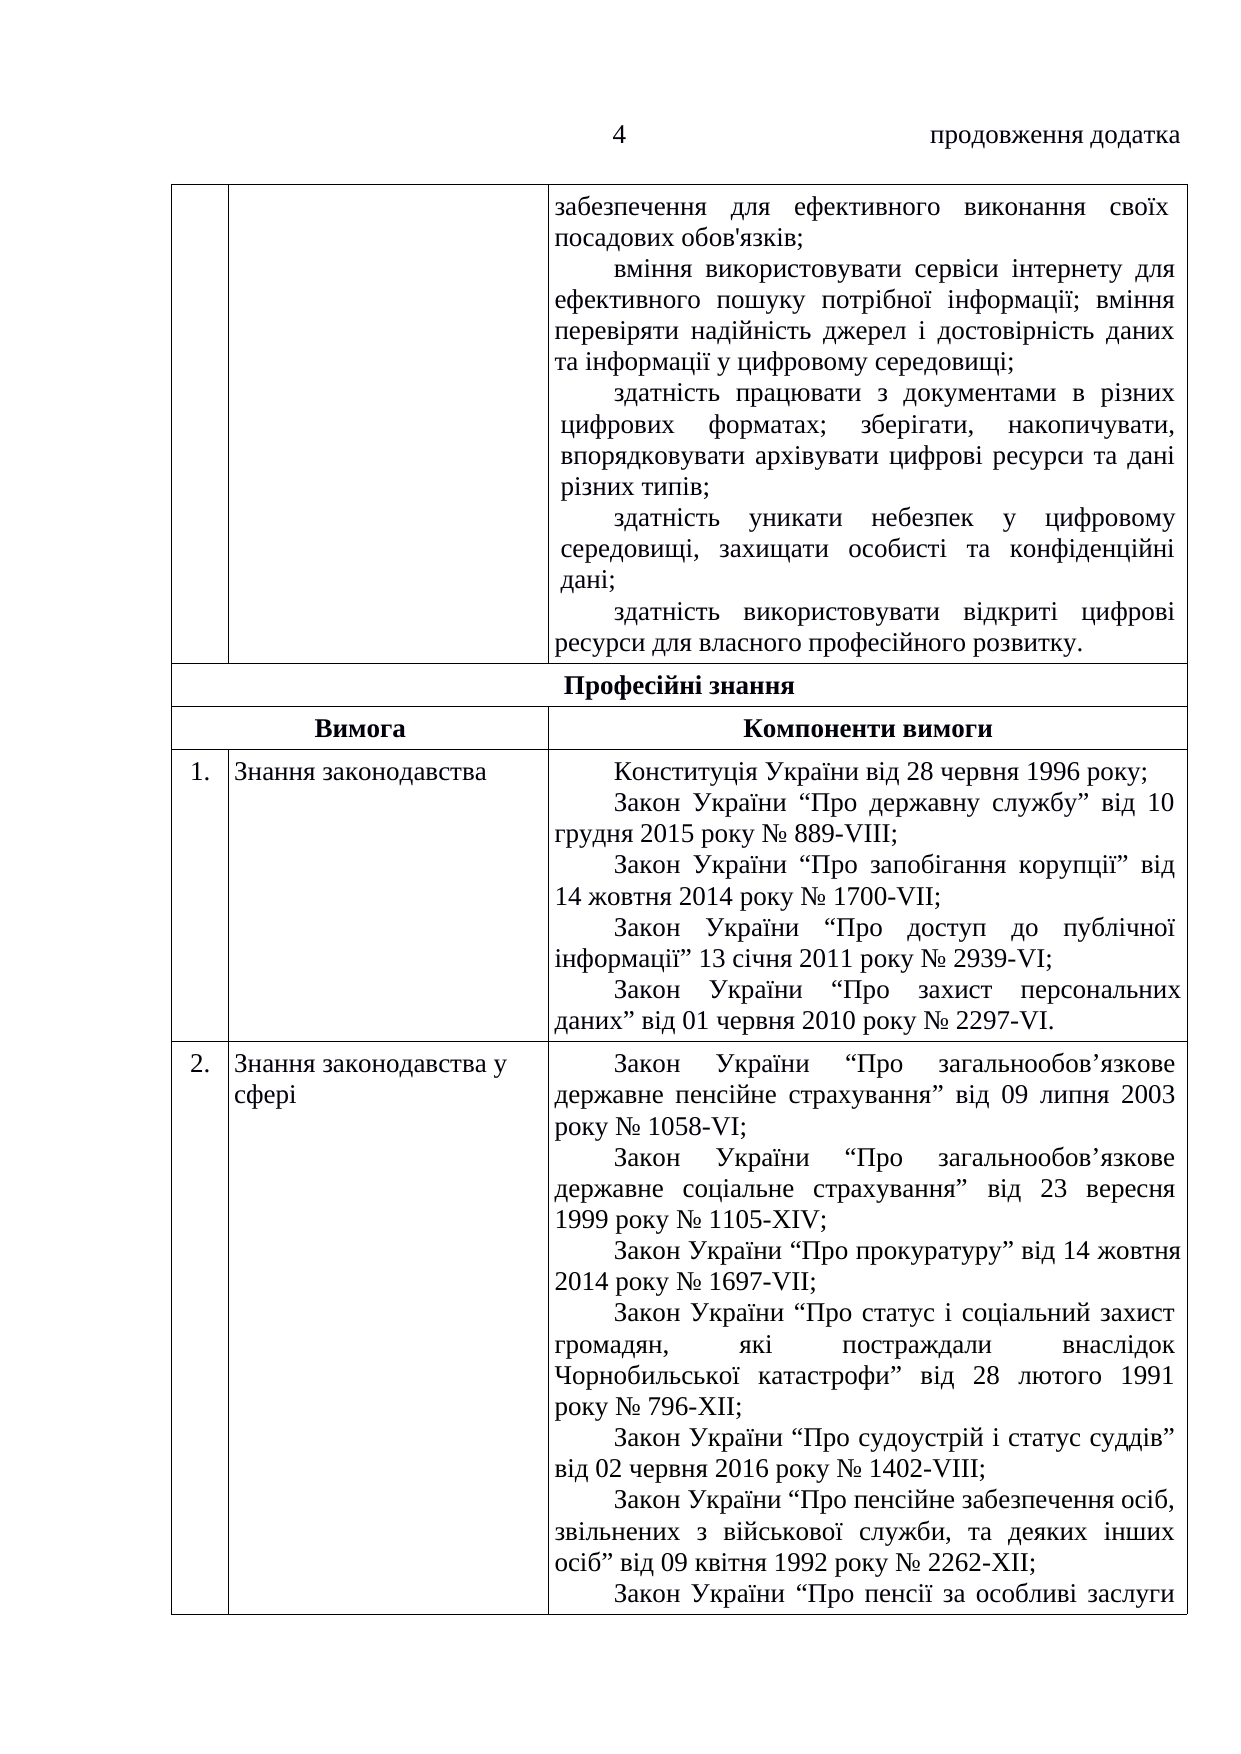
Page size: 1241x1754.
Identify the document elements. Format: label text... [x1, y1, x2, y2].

table_cell Професійні знання [172, 664, 1187, 706]
table_cell [229, 185, 548, 663]
table_cell Закон України “Про загальнообов’язкове державне пенсійне страхування” від 09 липня 2003 року № 1058-VI; Закон України “Про загальнообов’язкове державне соціальне страхування” від 23 вересня 1999 року № 1105-XIV; Закон України “Про прокуратуру” від 14 жовтня 2014 року № 1697-VII; Закон України “Про статус і соціальний захист громадян, які постраждали внаслідок Чорнобильської катастрофи” від 28 лютого 1991 року № 796-XII; Закон України “Про судоустрій і статус суддів” від 02 червня 2016 року № 1402-VIII; Закон України “Про пенсійне забезпечення осіб, звільнених з військової служби, та деяких інших осіб” від 09 квітня 1992 року № 2262-XII; Закон України “Про пенсії за особливі заслуги [549, 1042, 1187, 1614]
table_cell 2. [172, 1042, 228, 1614]
table_cell Знання законодавства у сфері [229, 1042, 548, 1614]
table_cell забезпечення для ефективного виконання своїх посадових обов'язків; вміння використовувати сервіси інтернету для ефективного пошуку потрібної інформації; вміння перевіряти надійність джерел і достовірність даних та інформації у цифровому середовищі; здатність працювати з документами в різних цифрових форматах; зберігати, накопичувати, впорядковувати архівувати цифрові ресурси та дані різних типів; здатність уникати небезпек у цифровому середовищі, захищати особисті та конфіденційні дані; здатність використовувати відкриті цифрові ресурси для власного професійного розвитку. [549, 185, 1187, 663]
table_cell Знання законодавства [229, 750, 548, 1041]
table_cell [172, 185, 228, 663]
table_cell Компоненти вимоги [549, 707, 1187, 749]
table_cell 1. [172, 750, 228, 1041]
table_cell Вимога [172, 707, 548, 749]
table_cell Конституція України від 28 червня 1996 року; Закон України “Про державну службу” від 10 грудня 2015 року № 889-VIII; Закон України “Про запобігання корупції” від 14 жовтня 2014 року № 1700-VII; Закон України “Про доступ до публічної інформації” 13 січня 2011 року № 2939-VI; Закон України “Про захист персональних даних” від 01 червня 2010 року № 2297-VI. [549, 750, 1187, 1041]
